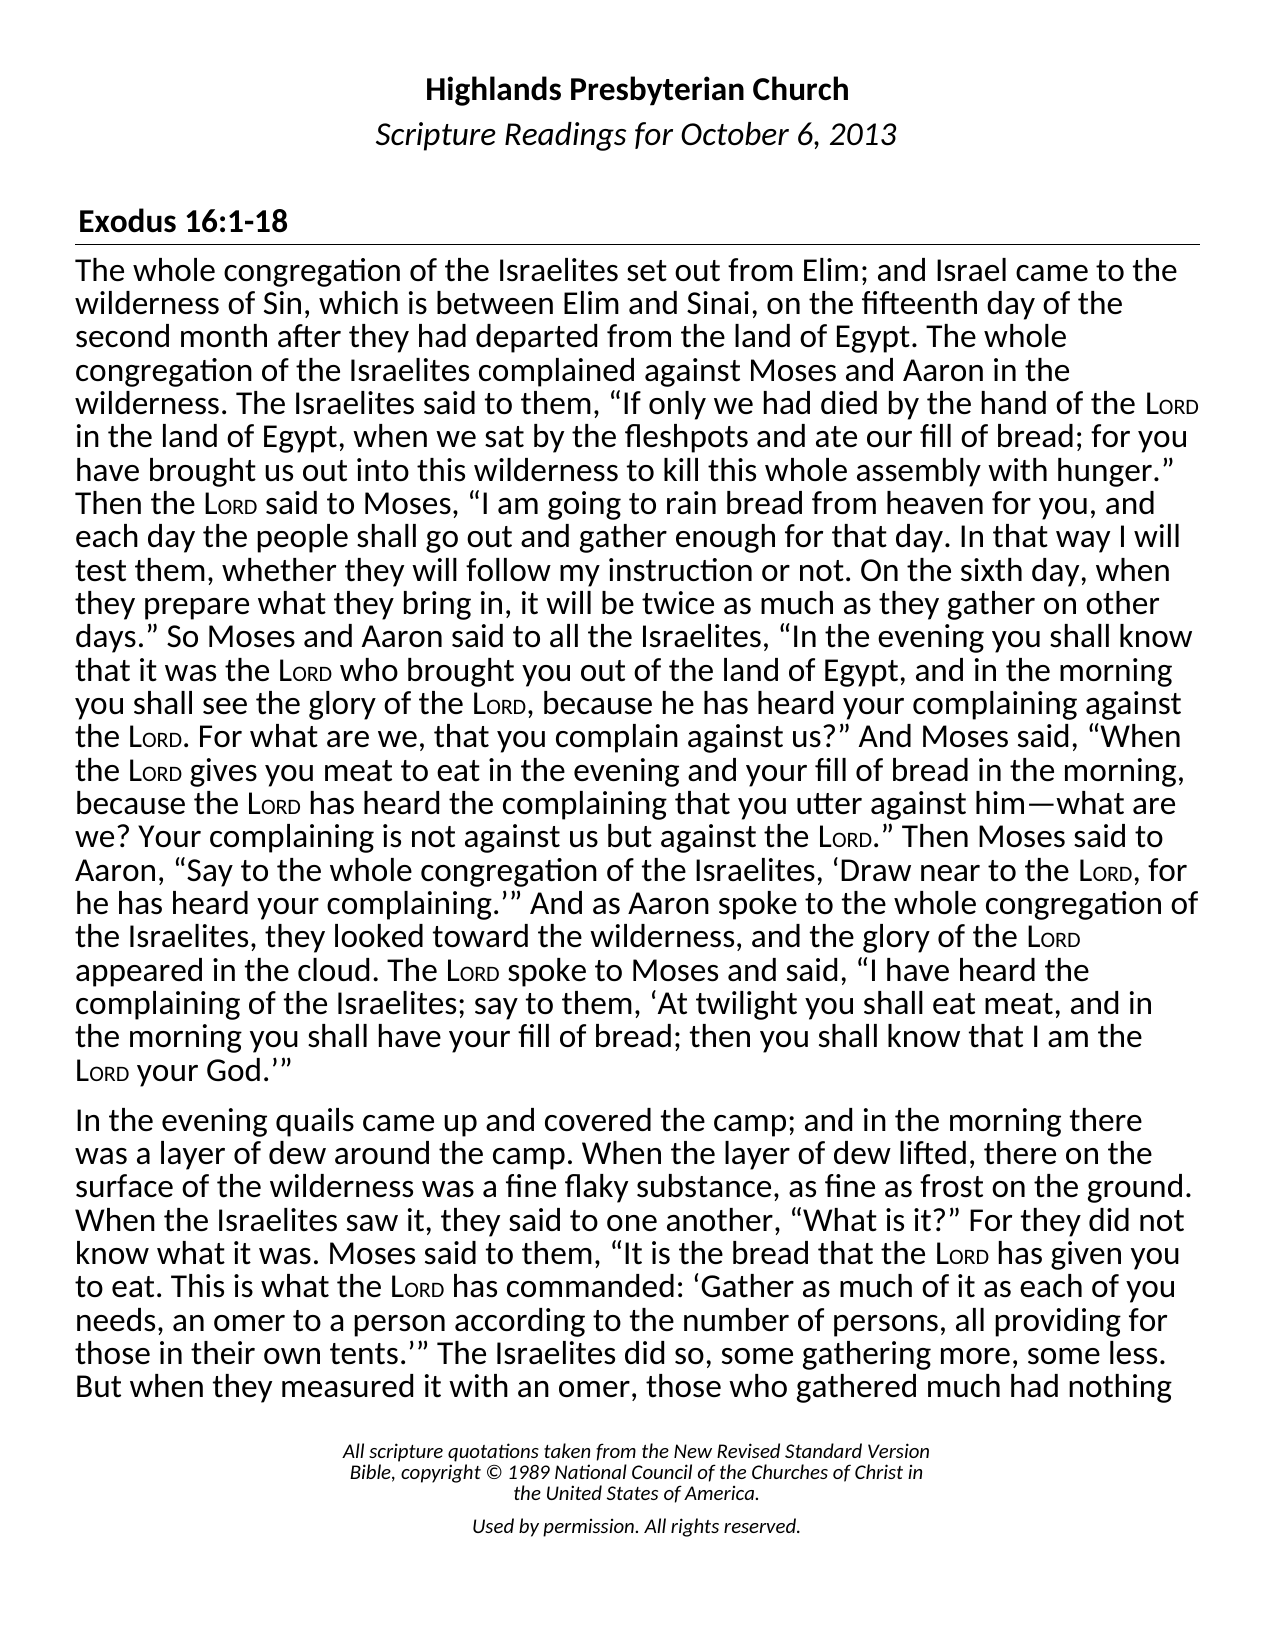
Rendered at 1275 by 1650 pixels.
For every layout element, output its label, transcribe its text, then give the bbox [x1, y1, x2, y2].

text All scripture quotations taken from the New Revised Standard Version Bible, copyright © 1989 National Council of the Churches of Christ in the United States of America. [337, 1443, 937, 1506]
title Highlands Presbyterian Church [75, 75, 1200, 108]
text In the evening quails came up and covered the camp; and in the morning there was a layer of dew around the camp. When the layer of dew lifted, there on the surface of the wilderness was a fine flaky substance, as fine as frost on the ground. When the Israelites saw it, they said to one another, “What is it?” For they did not know what it was. Moses said to them, “It is the bread that the Lord has given you to eat. This is what the Lord has commanded: ‘Gather as much of it as each of you needs, an omer to a person according to the number of persons, all providing for those in their own tents.’” The Israelites did so, some gathering more, some less. But when they measured it with an omer, those who gathered much had nothing [75, 1106, 1200, 1406]
text The whole congregation of the Israelites set out from Elim; and Israel came to the wilderness of Sin, which is between Elim and Sinai, on the fifteenth day of the second month after they had departed from the land of Egypt. The whole congregation of the Israelites complained against Moses and Aaron in the wilderness. The Israelites said to them, “If only we had died by the hand of the Lord in the land of Egypt, when we sat by the fleshpots and ate our fill of bread; for you have brought us out into this wilderness to kill this whole assembly with hunger.” Then the Lord said to Moses, “I am going to rain bread from heaven for you, and each day the people shall go out and gather enough for that day. In that way I will test them, whether they will follow my instruction or not. On the sixth day, when they prepare what they bring in, it will be twice as much as they gather on other days.” So Moses and Aaron said to all the Israelites, “In the evening you shall know that it was the Lord who brought you out of the land of Egypt, and in the morning you shall see the glory of the Lord, because he has heard your complaining against the Lord. For what are we, that you complain against us?” And Moses said, “When the Lord gives you meat to eat in the evening and your fill of bread in the morning, because the Lord has heard the complaining that you utter against him—what are we? Your complaining is not against us but against the Lord.” Then Moses said to Aaron, “Say to the whole congregation of the Israelites, ‘Draw near to the Lord, for he has heard your complaining.’” And as Aaron spoke to the whole congregation of the Israelites, they looked toward the wilderness, and the glory of the Lord appeared in the cloud. The Lord spoke to Moses and said, “I have heard the complaining of the Israelites; say to them, ‘At twilight you shall eat meat, and in the morning you shall have your fill of bread; then you shall know that I am the Lord your God.’” [75, 256, 1200, 1089]
subtitle Exodus 16:1-18 [75, 204, 1200, 244]
subtitle Scripture Readings for October 6, 2013 [75, 120, 1200, 154]
text Used by permission. All rights reserved. [337, 1518, 937, 1539]
